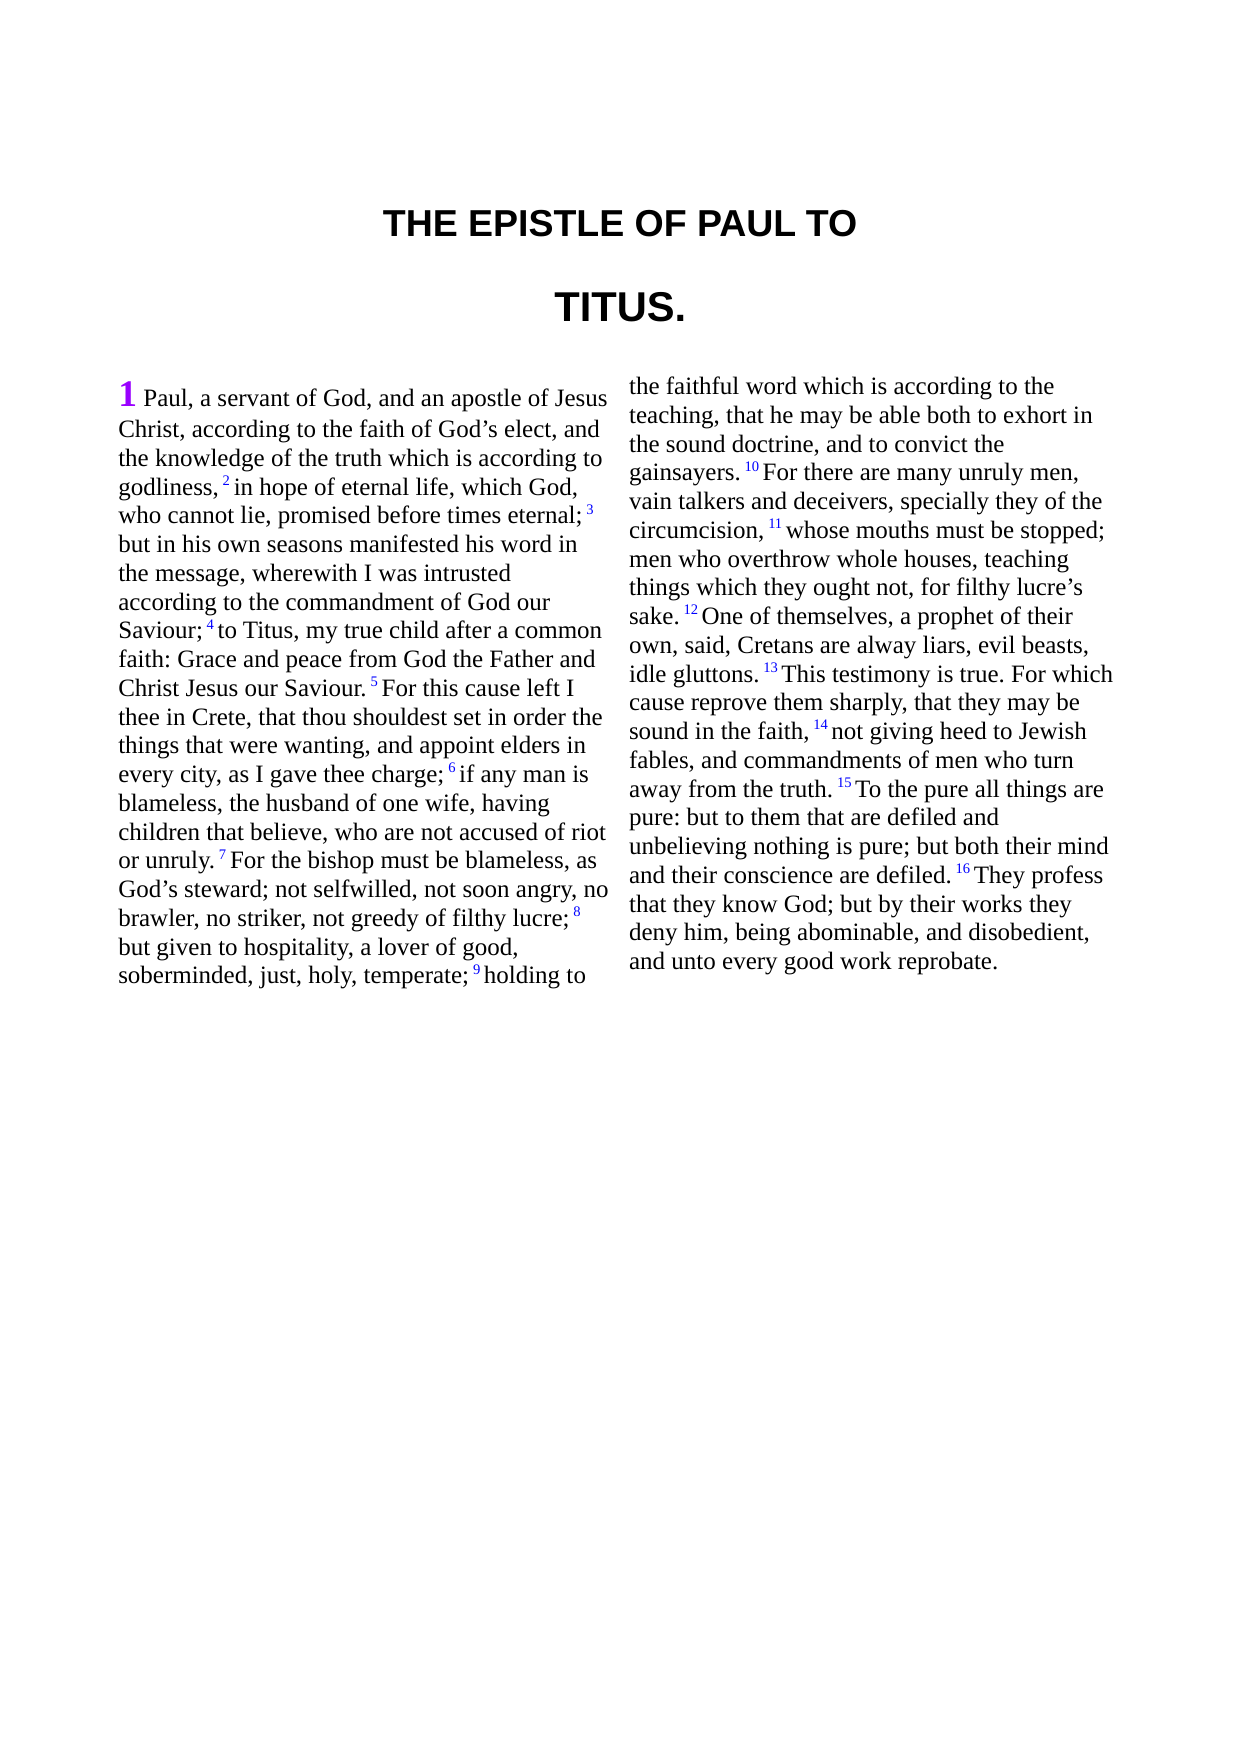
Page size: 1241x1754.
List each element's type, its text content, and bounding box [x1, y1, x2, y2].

title THE EPISTLE OF PAUL TO [118, 201, 1122, 244]
title TITUS. [118, 282, 1122, 330]
text the faithful word which is according to the teaching, that he may be able both to exhort in the sound doctrine, and to convict the gainsayers. 10 For there are many unruly men, vain talkers and deceivers, specially they of the circumcision, 11 whose mouths must be stopped; men who overthrow whole houses, teaching things which they ought not, for filthy lucre’s sake. 12 One of themselves, a prophet of their own, said, Cretans are alway liars, evil beasts, idle gluttons. 13 This testimony is true. For which cause reprove them sharply, that they may be sound in the faith, 14 not giving heed to Jewish fables, and commandments of men who turn away from the truth. 15 To the pure all things are pure: but to them that are defiled and unbelieving nothing is pure; but both their mind and their conscience are defiled. 16 They profess that they know God; but by their works they deny him, being abominable, and disobedient, and unto every good work reprobate. [629, 371, 1122, 975]
text 1 Paul, a servant of God, and an apostle of Jesus Christ, according to the faith of God’s elect, and the knowledge of the truth which is according to godliness, 2 in hope of eternal life, which God, who cannot lie, promised before times eternal; 3 but in his own seasons manifested his word in the message, wherewith I was intrusted according to the commandment of God our Saviour; 4 to Titus, my true child after a common faith: Grace and peace from God the Father and Christ Jesus our Saviour. 5 For this cause left I thee in Crete, that thou shouldest set in order the things that were wanting, and appoint elders in every city, as I gave thee charge; 6 if any man is blameless, the husband of one wife, having children that believe, who are not accused of riot or unruly. 7 For the bishop must be blameless, as God’s steward; not selfwilled, not soon angry, no brawler, no striker, not greedy of filthy lucre; 8 but given to hospitality, a lover of good, soberminded, just, holy, temperate; 9 holding to [118, 371, 611, 989]
